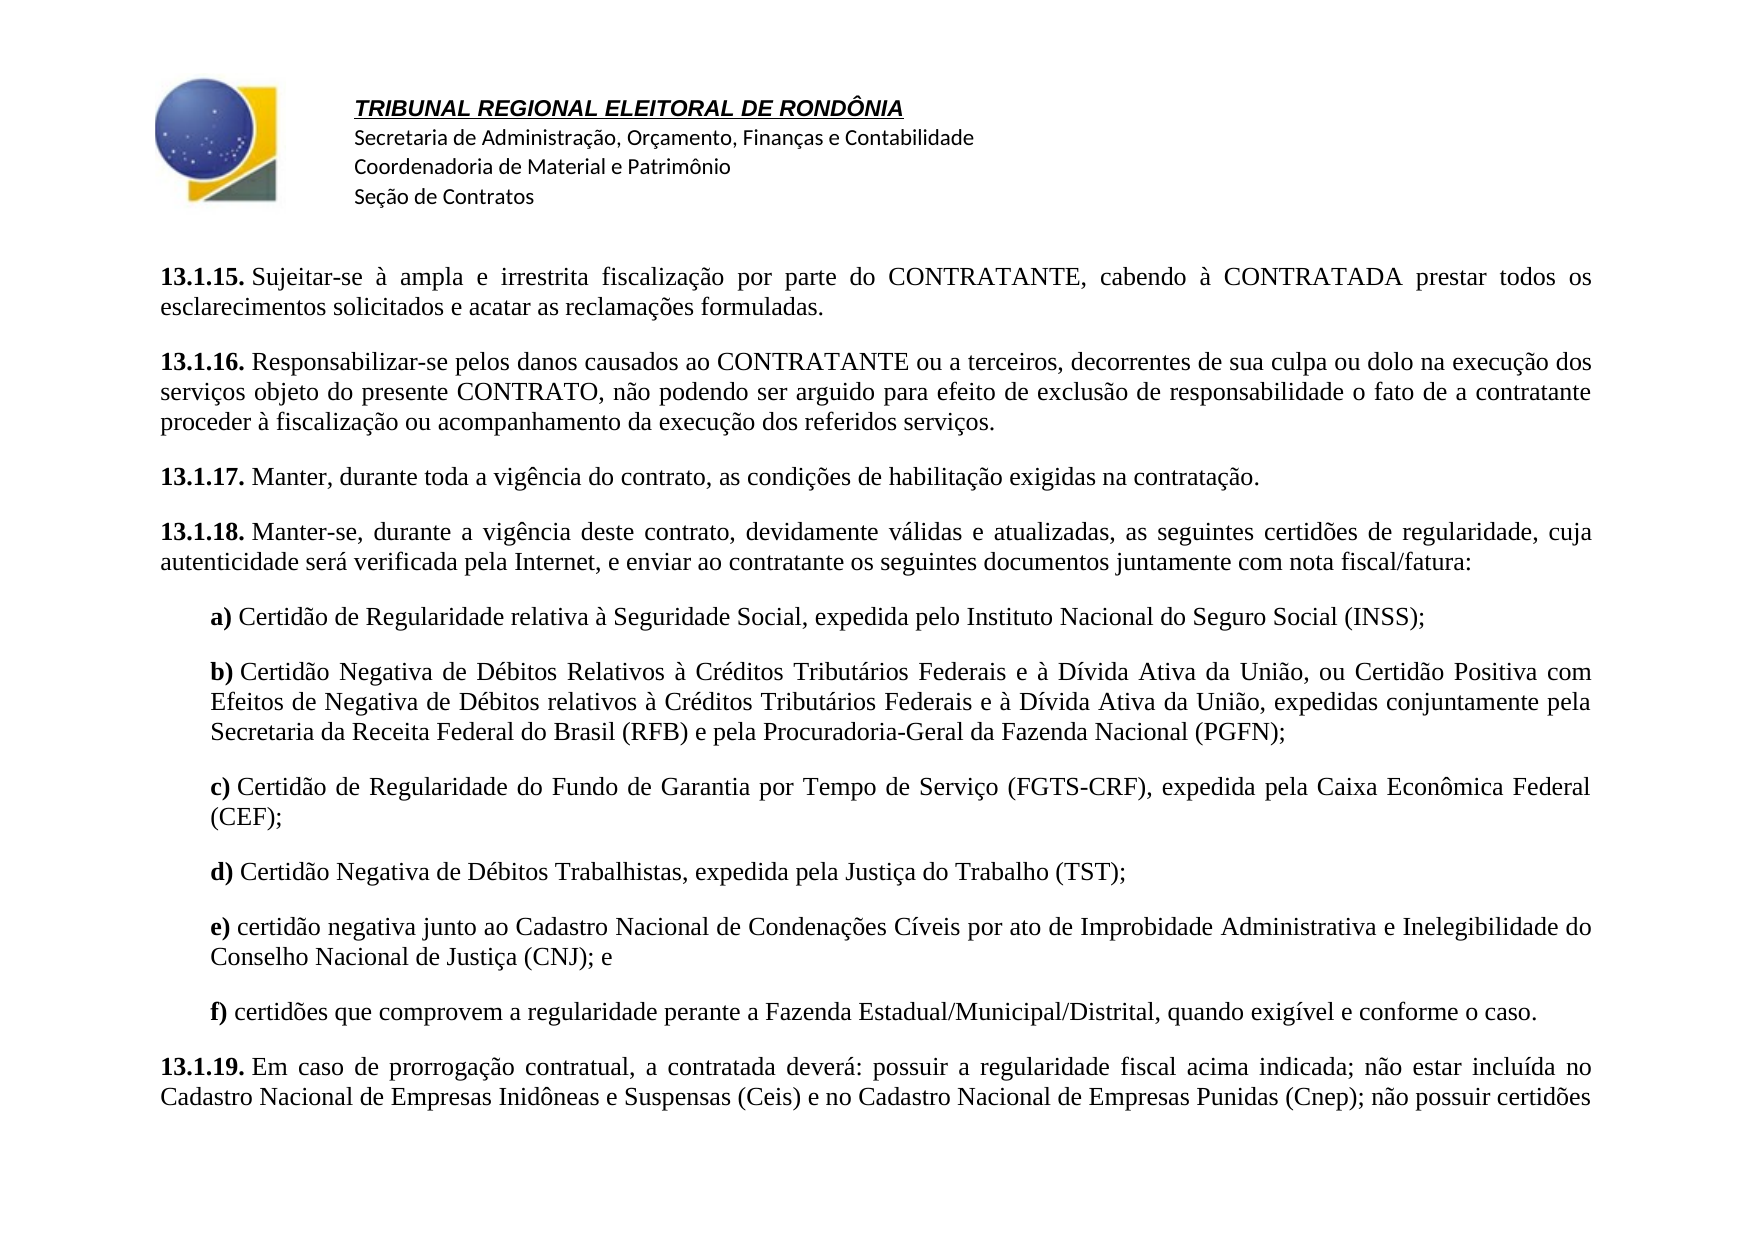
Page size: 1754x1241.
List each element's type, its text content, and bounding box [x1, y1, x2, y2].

text 13.1.19. Em caso de prorrogação contratual, a contratada deverá: possuir a regularidade fiscal acima indicada; não estar incluída no Cadastro Nacional de Empresas Inidôneas e Suspensas (Ceis) e no Cadastro Nacional de Empresas Punidas (Cnep); não possuir certidões [160, 1051, 1594, 1111]
text 13.1.16. Responsabilizar-se pelos danos causados ao CONTRATANTE ou a terceiros, decorrentes de sua culpa ou dolo na execução dos serviços objeto do presente CONTRATO, não podendo ser arguido para efeito de exclusão de responsabilidade o fato de a contratante proceder à fiscalização ou acompanhamento da execução dos referidos serviços. [160, 346, 1594, 436]
text f) certidões que comprovem a regularidade perante a Fazenda Estadual/Municipal/Distrital, quando exigível e conforme o caso. [210, 996, 1594, 1026]
text 13.1.15. Sujeitar-se à ampla e irrestrita fiscalização por parte do CONTRATANTE, cabendo à CONTRATADA prestar todos os esclarecimentos solicitados e acatar as reclamações formuladas. [160, 261, 1594, 321]
text 13.1.18. Manter-se, durante a vigência deste contrato, devidamente válidas e atualizadas, as seguintes certidões de regularidade, cuja autenticidade será verificada pela Internet, e enviar ao contratante os seguintes documentos juntamente com nota fiscal/fatura: [160, 516, 1594, 576]
text 13.1.17. Manter, durante toda a vigência do contrato, as condições de habilitação exigidas na contratação. [160, 461, 1594, 491]
text a) Certidão de Regularidade relativa à Seguridade Social, expedida pelo Instituto Nacional do Seguro Social (INSS); [210, 601, 1594, 631]
text b) Certidão Negativa de Débitos Relativos à Créditos Tributários Federais e à Dívida Ativa da União, ou Certidão Positiva com Efeitos de Negativa de Débitos relativos à Créditos Tributários Federais e à Dívida Ativa da União, expedidas conjuntamente pela Secretaria da Receita Federal do Brasil (RFB) e pela Procuradoria-Geral da Fazenda Nacional (PGFN); [210, 656, 1594, 746]
text c) Certidão de Regularidade do Fundo de Garantia por Tempo de Serviço (FGTS-CRF), expedida pela Caixa Econômica Federal (CEF); [210, 771, 1594, 831]
text e) certidão negativa junto ao Cadastro Nacional de Condenações Cíveis por ato de Improbidade Administrativa e Inelegibilidade do Conselho Nacional de Justiça (CNJ); e [210, 911, 1594, 971]
text d) Certidão Negativa de Débitos Trabalhistas, expedida pela Justiça do Trabalho (TST); [210, 856, 1594, 886]
